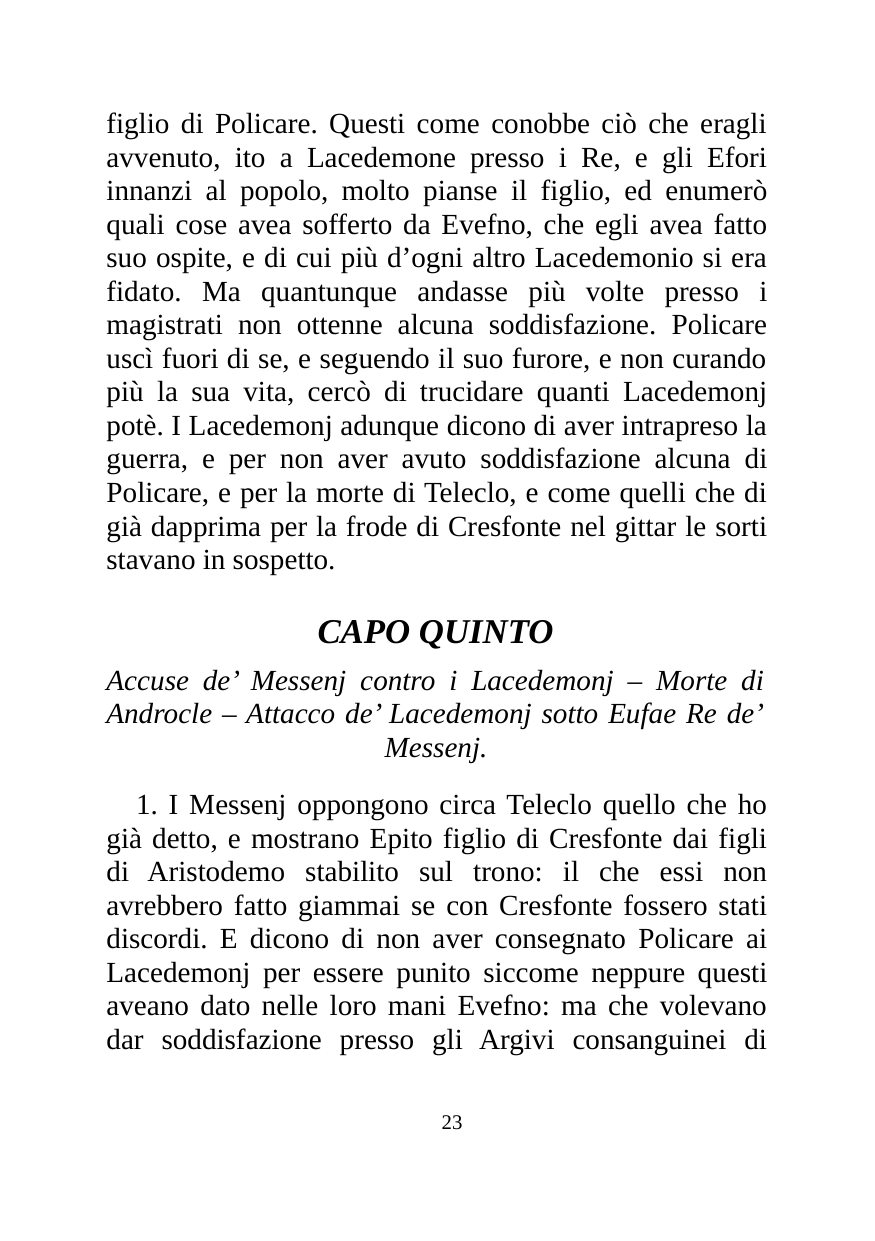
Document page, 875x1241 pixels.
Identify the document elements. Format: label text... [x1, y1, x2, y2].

text figlio di Policare. Questi come conobbe ciò che eragli avvenuto, ito a Lacedemone presso i Re, e gli Efori innanzi al popolo, molto pianse il figlio, ed enumerò quali cose avea sofferto da Evefno, che egli avea fatto suo ospite, e di cui più d’ogni altro Lacedemonio si era fidato. Ma quantunque andasse più volte presso i magistrati non ottenne alcuna soddisfazione. Policare uscì fuori di se, e seguendo il suo furore, e non curando più la sua vita, cercò di trucidare quanti Lacedemonj potè. I Lacedemonj adunque dicono di aver intrapreso la guerra, e per non aver avuto soddisfazione alcuna di Policare, e per la morte di Teleclo, e come quelli che di già dapprima per la frode di Cresfonte nel gittar le sorti stavano in sospetto. [106, 106, 768, 576]
text Accuse de’ Messenj contro i Lacedemonj – Morte di Androcle – Attacco de’ Lacedemonj sotto Eufae Re de’ Messenj. [106, 663, 768, 764]
text 1. I Messenj oppongono circa Teleclo quello che ho già detto, e mostrano Epito figlio di Cresfonte dai figli di Aristodemo stabilito sul trono: il che essi non avrebbero fatto giammai se con Cresfonte fossero stati discordi. E dicono di non aver consegnato Policare ai Lacedemonj per essere punito siccome neppure questi aveano dato nelle loro mani Evefno: ma che volevano dar soddisfazione presso gli Argivi consanguinei di [106, 787, 768, 1056]
subtitle CAPO QUINTO [106, 611, 768, 651]
